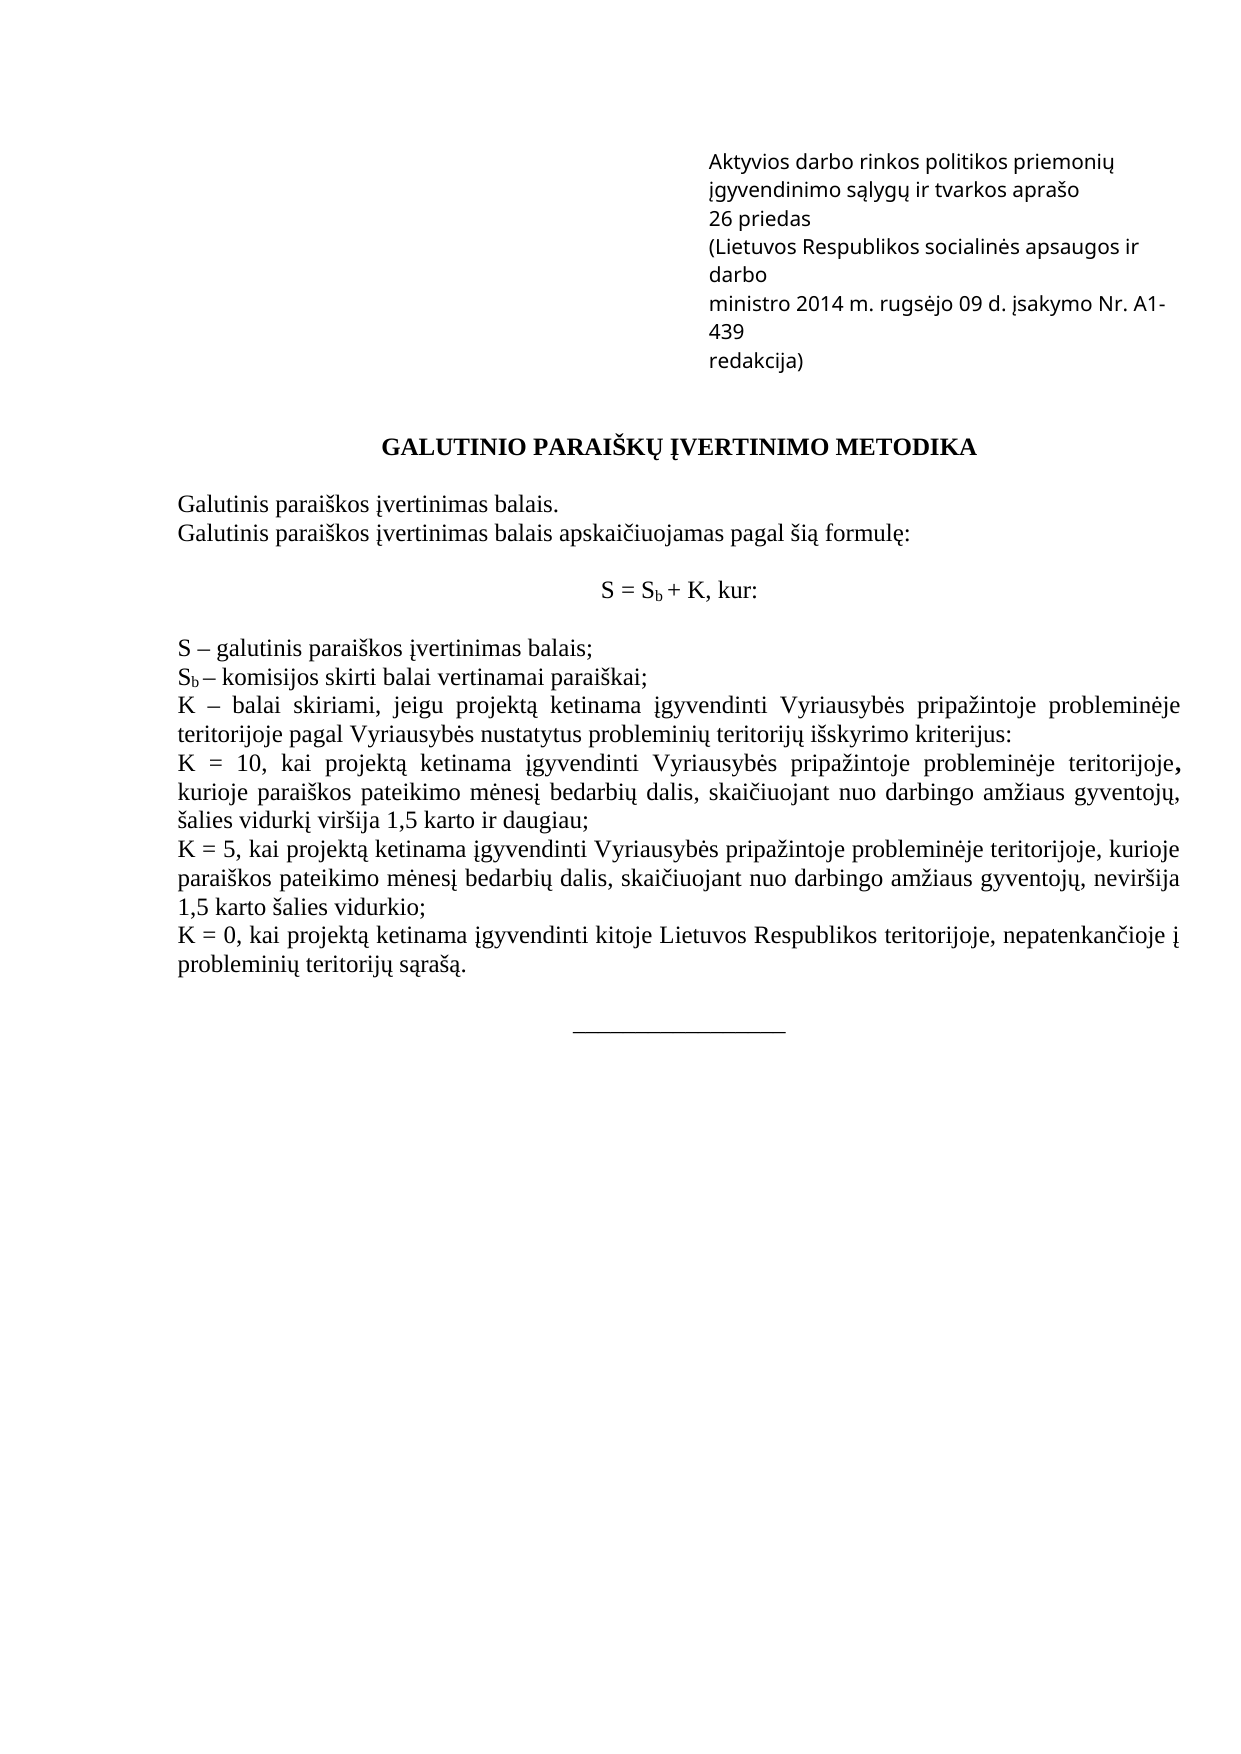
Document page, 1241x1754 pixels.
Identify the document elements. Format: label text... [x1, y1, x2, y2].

text K = 10, kai projektą ketinama įgyvendinti Vyriausybės pripažintoje probleminėje teritorijoje, kurioje paraiškos pateikimo mėnesį bedarbių dalis, skaičiuojant nuo darbingo amžiaus gyventojų, šalies vidurkį viršija 1,5 karto ir daugiau; [177, 748, 1181, 834]
text įgyvendinimo sąlygų ir tvarkos aprašo [709, 175, 1181, 204]
text Aktyvios darbo rinkos politikos priemonių [709, 147, 1181, 175]
text S – galutinis paraiškos įvertinimas balais; [177, 633, 1181, 662]
text redakcija) [709, 346, 1181, 374]
text (Lietuvos Respublikos socialinės apsaugos ir darbo [709, 232, 1181, 289]
text GALUTINIO PARAIŠKŲ ĮVERTINIMO METODIKA [177, 432, 1181, 461]
text S = Sb + K, kur: [177, 576, 1181, 604]
text Galutinis paraiškos įvertinimas balais. [177, 489, 1181, 518]
text _________________ [177, 1007, 1181, 1036]
text 26 priedas [709, 204, 1181, 232]
text Galutinis paraiškos įvertinimas balais apskaičiuojamas pagal šią formulę: [177, 518, 1181, 547]
text ministro 2014 m. rugsėjo 09 d. įsakymo Nr. A1-439 [709, 289, 1181, 346]
text K – balai skiriami, jeigu projektą ketinama įgyvendinti Vyriausybės pripažintoje probleminėje teritorijoje pagal Vyriausybės nustatytus probleminių teritorijų išskyrimo kriterijus: [177, 691, 1181, 748]
text K = 0, kai projektą ketinama įgyvendinti kitoje Lietuvos Respublikos teritorijoje, nepatenkančioje į probleminių teritorijų sąrašą. [177, 921, 1181, 978]
text Sb – komisijos skirti balai vertinamai paraiškai; [177, 662, 1181, 691]
text K = 5, kai projektą ketinama įgyvendinti Vyriausybės pripažintoje probleminėje teritorijoje, kurioje paraiškos pateikimo mėnesį bedarbių dalis, skaičiuojant nuo darbingo amžiaus gyventojų, neviršija 1,5 karto šalies vidurkio; [177, 834, 1181, 921]
